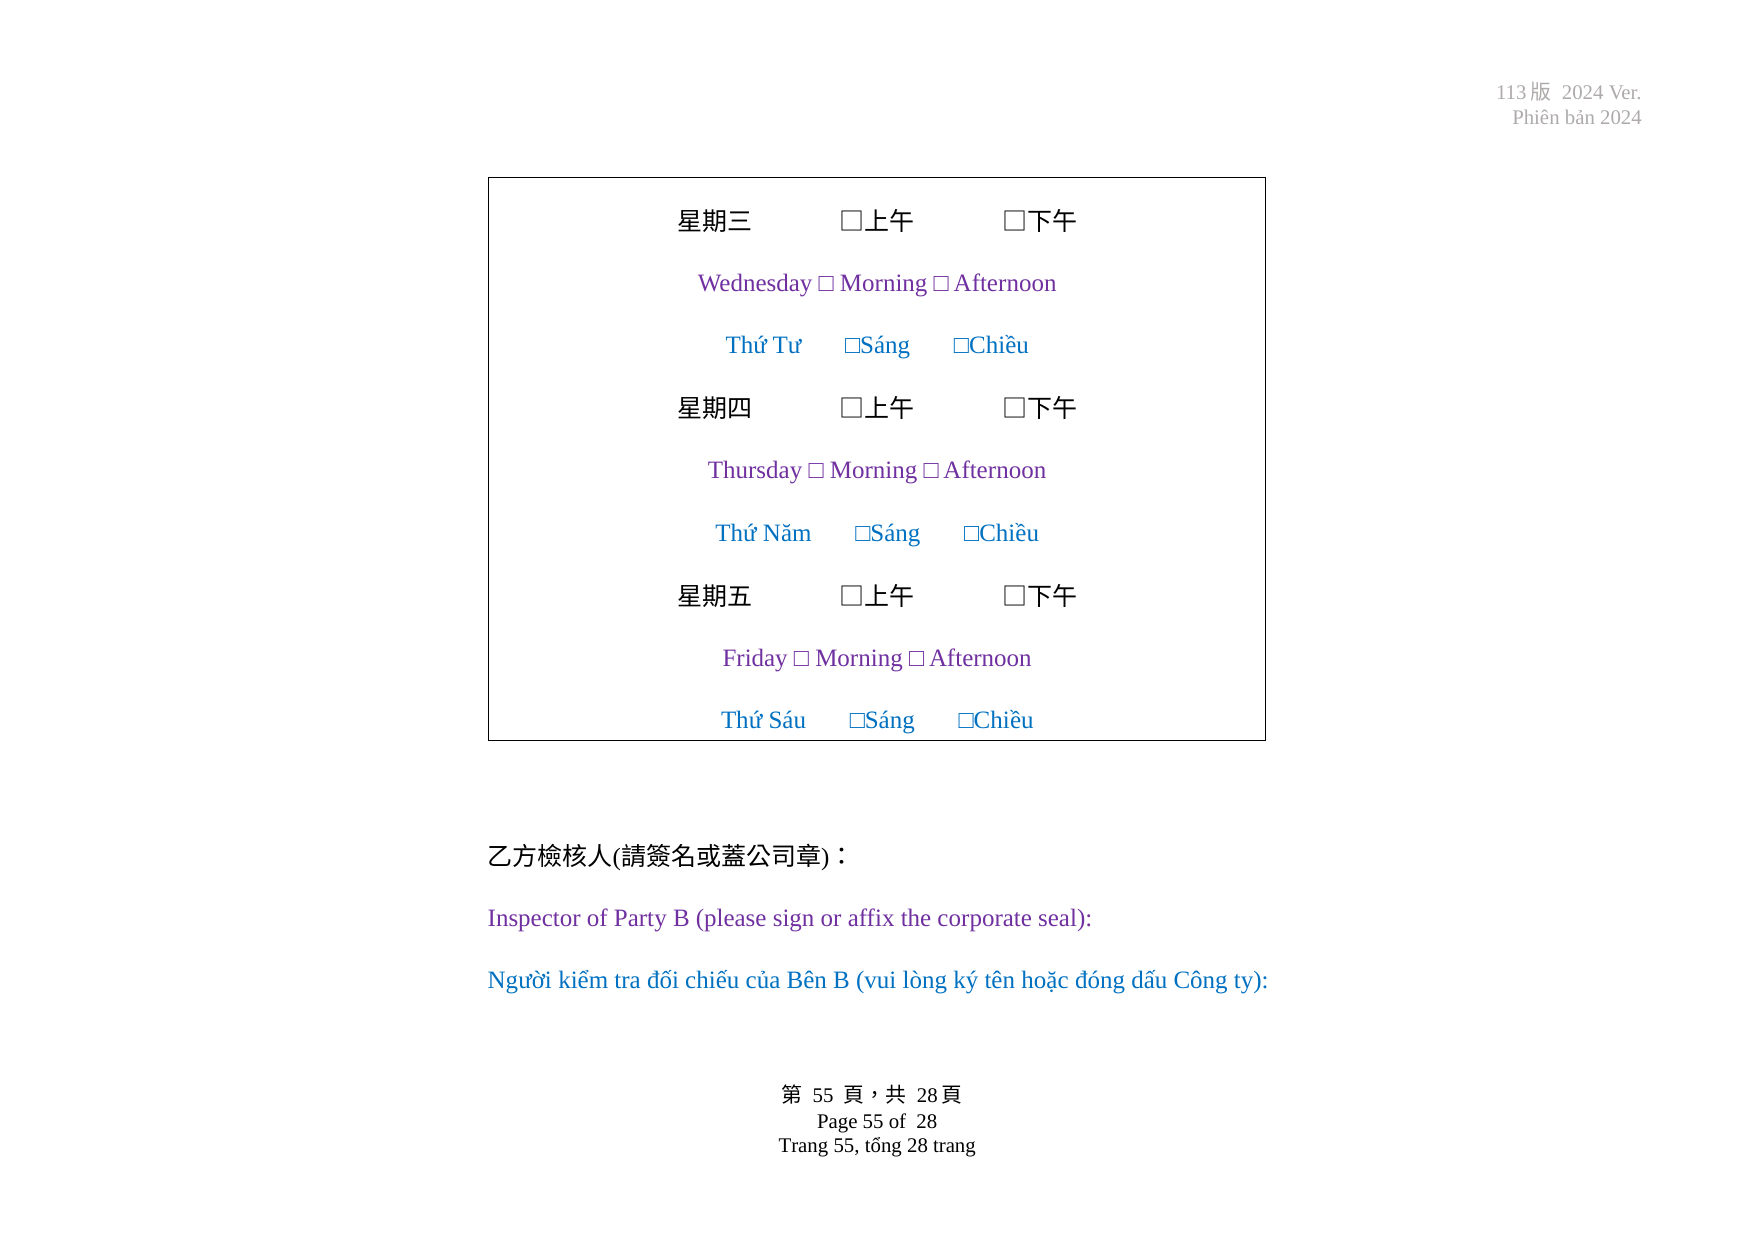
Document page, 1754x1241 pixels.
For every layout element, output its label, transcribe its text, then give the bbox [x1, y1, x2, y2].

text Người kiểm tra đối chiếu của Bên B (vui lòng ký tên hoặc đóng dấu Công ty): [487, 938, 1641, 1001]
text 乙方檢核人(請簽名或蓋公司章)： [487, 813, 1641, 876]
table_cell 星期三 □上午 □下午 Wednesday □ Morning □ Afternoon Thứ Tư □Sáng □Chiều 星期四 □上午 □下午 Thursday □ Morning □ Afternoon Thứ Năm □Sáng □Chiều 星期五 □上午 □下午 Friday □ Morning □ Afternoon Thứ Sáu □Sáng □Chiều [489, 178, 1265, 740]
text Inspector of Party B (please sign or affix the corporate seal): [487, 876, 1641, 938]
